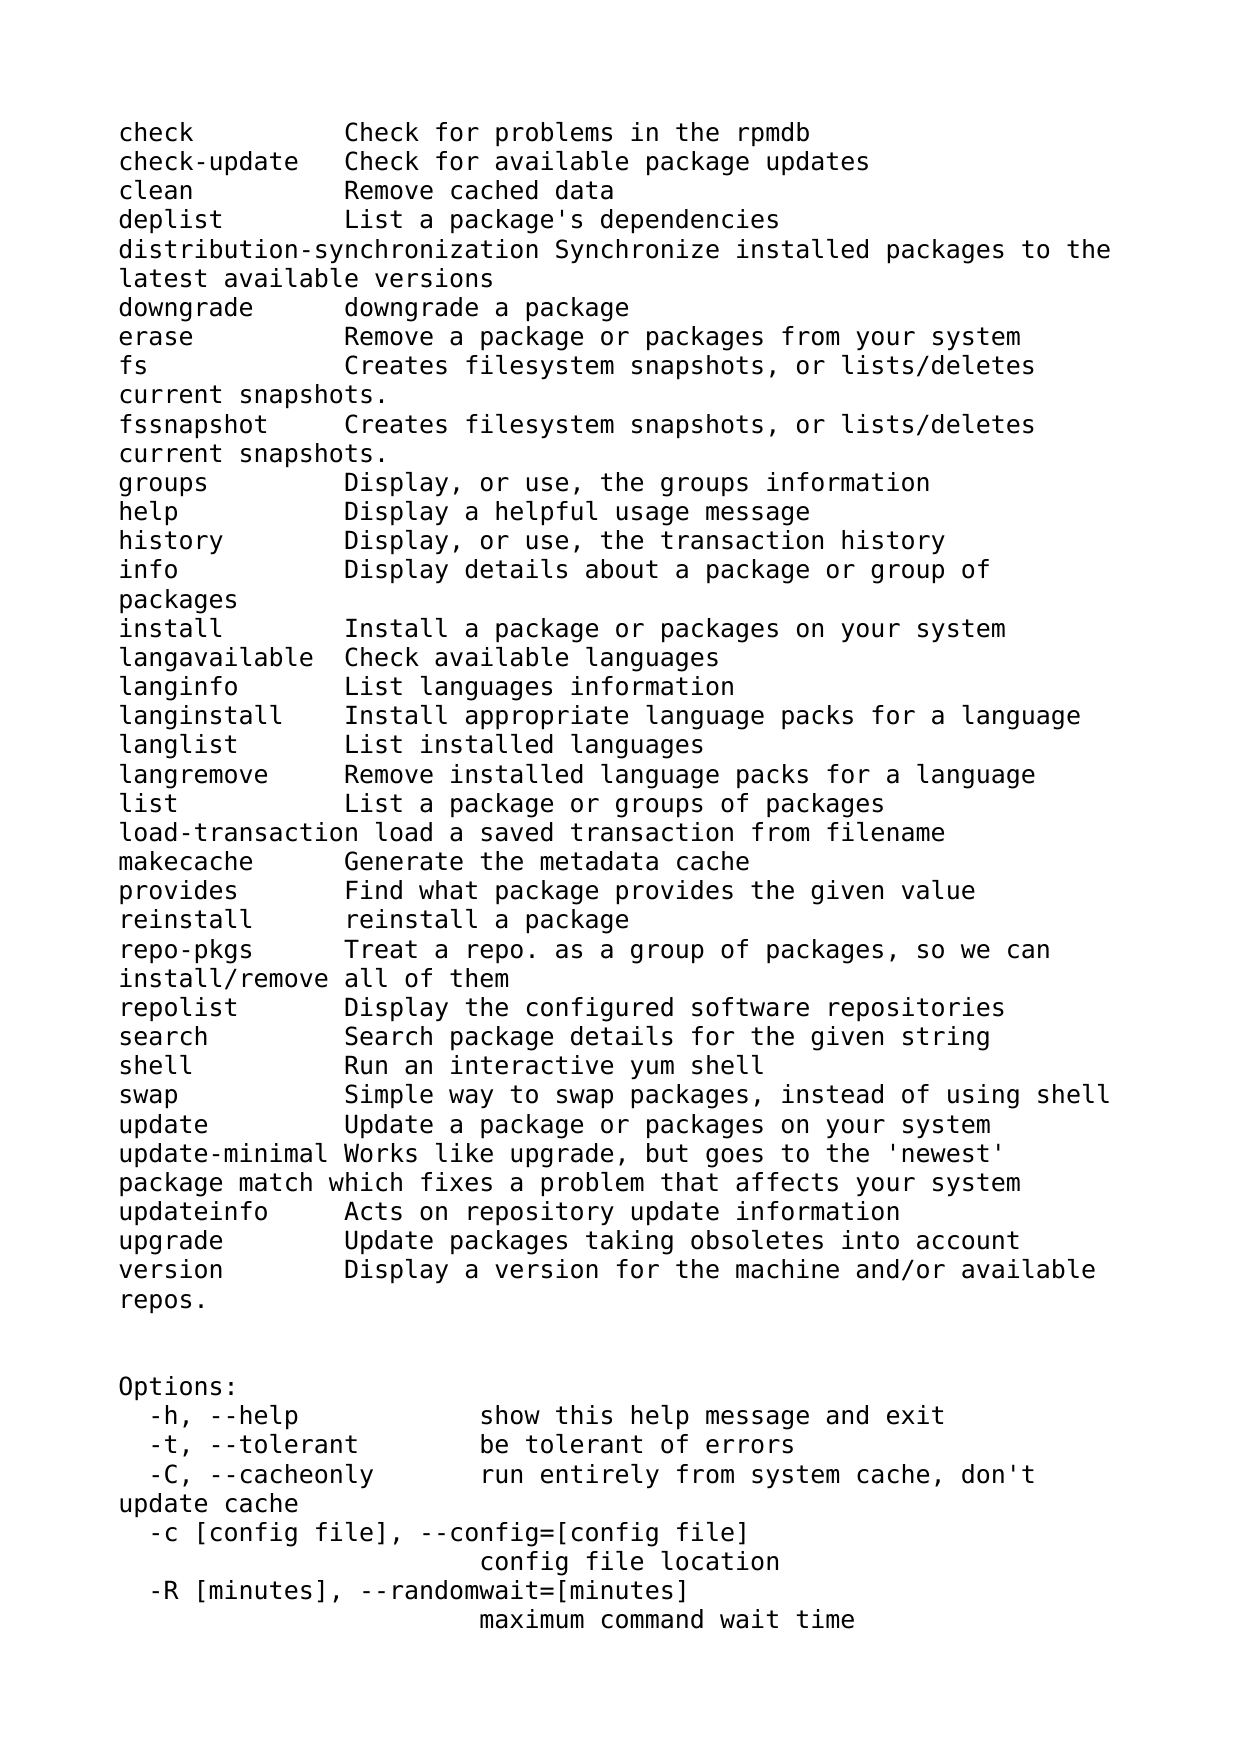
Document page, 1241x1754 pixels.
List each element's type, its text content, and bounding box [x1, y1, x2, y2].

text check Check for problems in the rpmdb check-update Check for available package updates clean Remove cached data deplist List a package's dependencies distribution-synchronization Synchronize installed packages to the latest available versions downgrade downgrade a package erase Remove a package or packages from your system fs Creates filesystem snapshots, or lists/deletes current snapshots. fssnapshot Creates filesystem snapshots, or lists/deletes current snapshots. groups Display, or use, the groups information help Display a helpful usage message history Display, or use, the transaction history info Display details about a package or group of packages install Install a package or packages on your system langavailable Check available languages langinfo List languages information langinstall Install appropriate language packs for a language langlist List installed languages langremove Remove installed language packs for a language list List a package or groups of packages load-transaction load a saved transaction from filename makecache Generate the metadata cache provides Find what package provides the given value reinstall reinstall a package repo-pkgs Treat a repo. as a group of packages, so we can install/remove all of them repolist Display the configured software repositories search Search package details for the given string shell Run an interactive yum shell swap Simple way to swap packages, instead of using shell update Update a package or packages on your system update-minimal Works like upgrade, but goes to the 'newest' package match which fixes a problem that affects your system updateinfo Acts on repository update information upgrade Update packages taking obsoletes into account version Display a version for the machine and/or available repos. Options: -h, --help show this help message and exit -t, --tolerant be tolerant of errors -C, --cacheonly run entirely from system cache, don't update cache -c [config file], --config=[config file] config file location -R [minutes], --randomwait=[minutes] maximum command wait time [118, 118, 1122, 1635]
